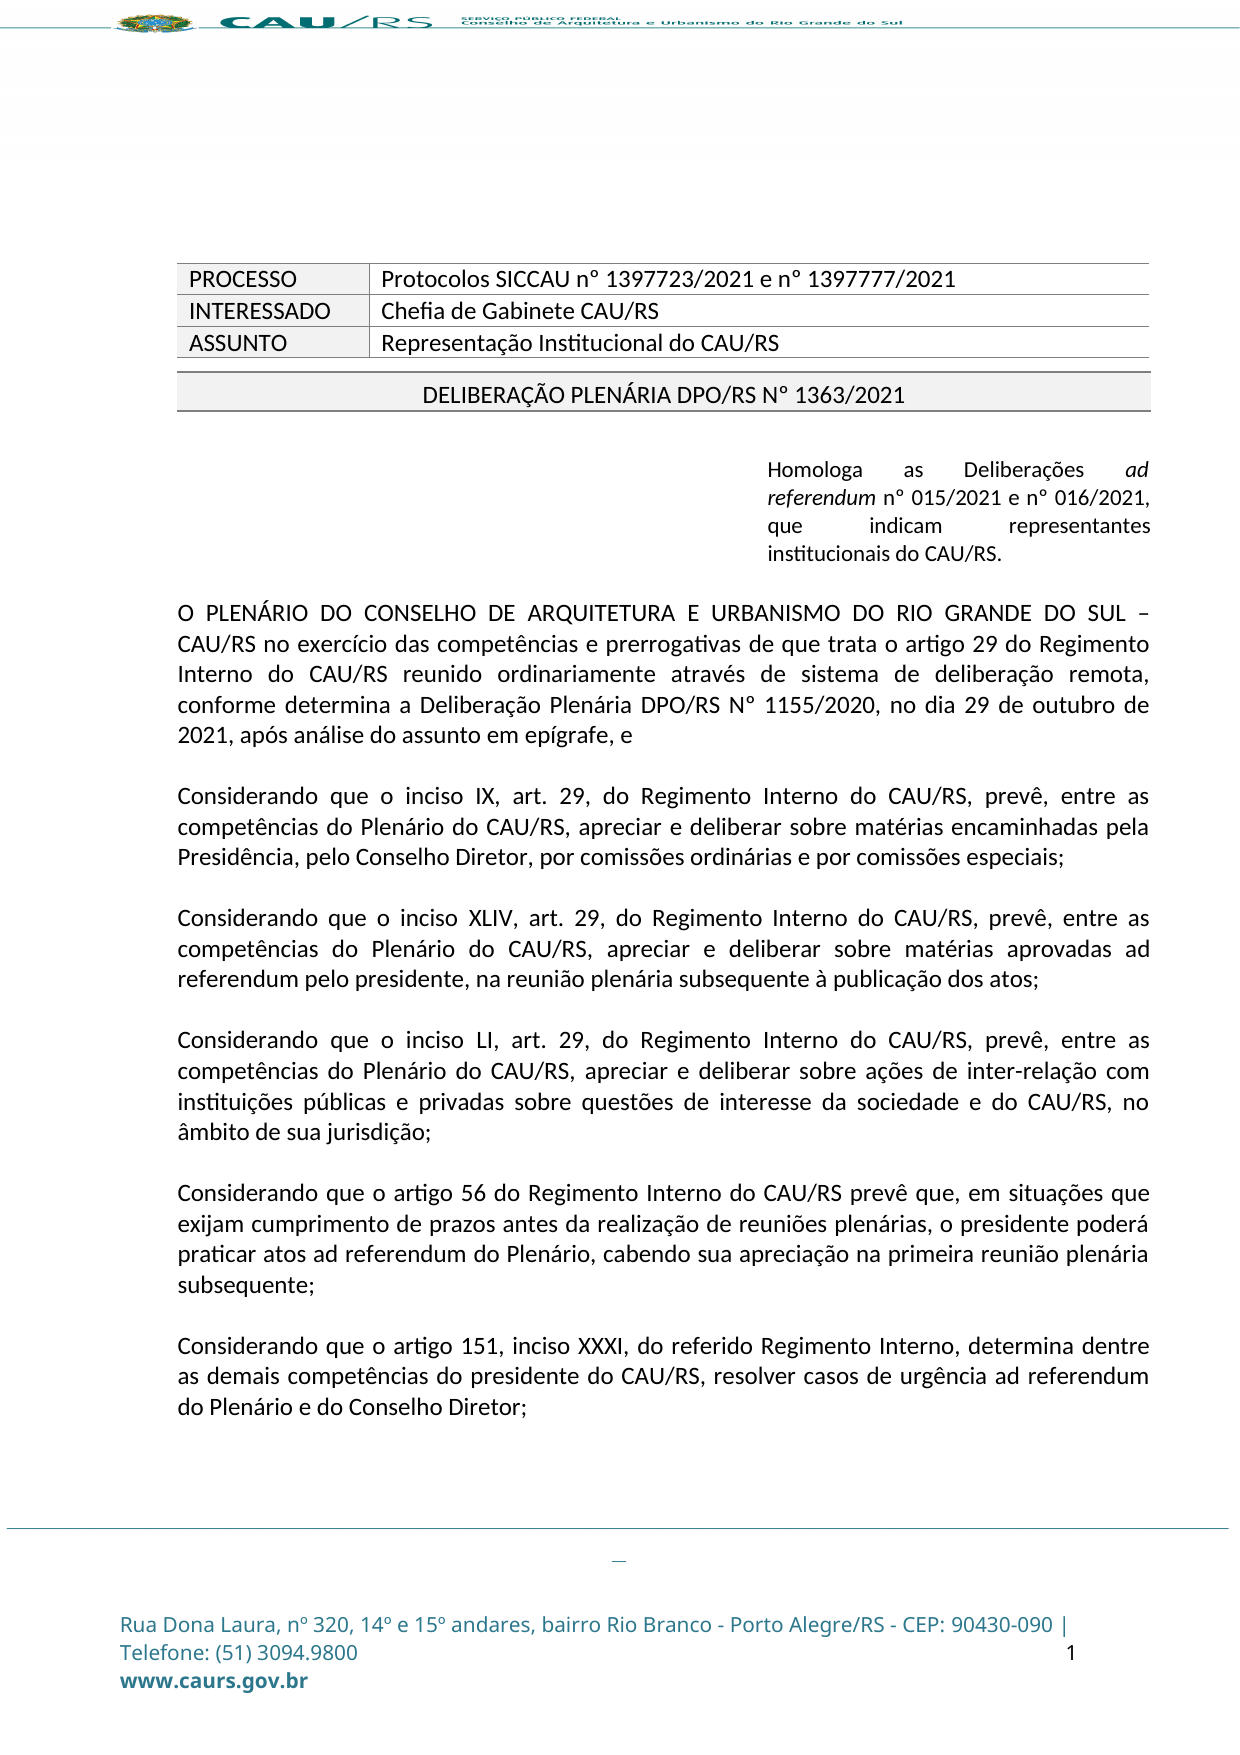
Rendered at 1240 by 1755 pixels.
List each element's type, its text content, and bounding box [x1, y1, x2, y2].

table_cell Chefia de Gabinete CAU/RS [370, 295, 1149, 326]
list Considerando que o inciso IX, art. 29, do Regimento Interno do CAU/RS, prevê, entre as competências do Plenário do CAU/RS, apreciar e deliberar sobre matérias encaminhadas pela Presidência, pelo Conselho Diretor, por comissões ordinárias e por comissões especiais; [177, 781, 1151, 872]
table_cell INTERESSADO [177, 295, 369, 326]
text Considerando que o inciso LI, art. 29, do Regimento Interno do CAU/RS, prevê, entre as competências do Plenário do CAU/RS, apreciar e deliberar sobre ações de inter-relação com instituições públicas e privadas sobre questões de interesse da sociedade e do CAU/RS, no âmbito de sua jurisdição; [177, 1025, 1151, 1147]
list Considerando que o artigo 56 do Regimento Interno do CAU/RS prevê que, em situações que exijam cumprimento de prazos antes da realização de reuniões plenárias, o presidente poderá praticar atos ad referendum do Plenário, cabendo sua apreciação na primeira reunião plenária subsequente; [177, 1177, 1151, 1299]
text DELIBERAÇÃO PLENÁRIA DPO/RS Nº 1363/2021 [177, 373, 1151, 410]
table_cell Representação Institucional do CAU/RS [370, 327, 1149, 357]
table_header Protocolos SICCAU nº 1397723/2021 e nº 1397777/2021 [370, 264, 1149, 294]
list Considerando que o artigo 151, inciso XXXI, do referido Regimento Interno, determina dentre as demais competências do presidente do CAU/RS, resolver casos de urgência ad referendum do Plenário e do Conselho Diretor; [177, 1330, 1151, 1421]
text Homologa as Deliberações ad referendum nº 015/2021 e nº 016/2021, que indicam representantes institucionais do CAU/RS. [767, 455, 1151, 567]
table_header PROCESSO [177, 264, 369, 294]
text O PLENÁRIO DO CONSELHO DE ARQUITETURA E URBANISMO DO RIO GRANDE DO SUL – CAU/RS no exercício das competências e prerrogativas de que trata o artigo 29 do Regimento Interno do CAU/RS reunido ordinariamente através de sistema de deliberação remota, conforme determina a Deliberação Plenária DPO/RS Nº 1155/2020, no dia 29 de outubro de 2021, após análise do assunto em epígrafe, e [177, 597, 1151, 750]
list Considerando que o inciso XLIV, art. 29, do Regimento Interno do CAU/RS, prevê, entre as competências do Plenário do CAU/RS, apreciar e deliberar sobre matérias aprovadas ad referendum pelo presidente, na reunião plenária subsequente à publicação dos atos; [177, 903, 1151, 994]
table_cell ASSUNTO [177, 327, 369, 357]
